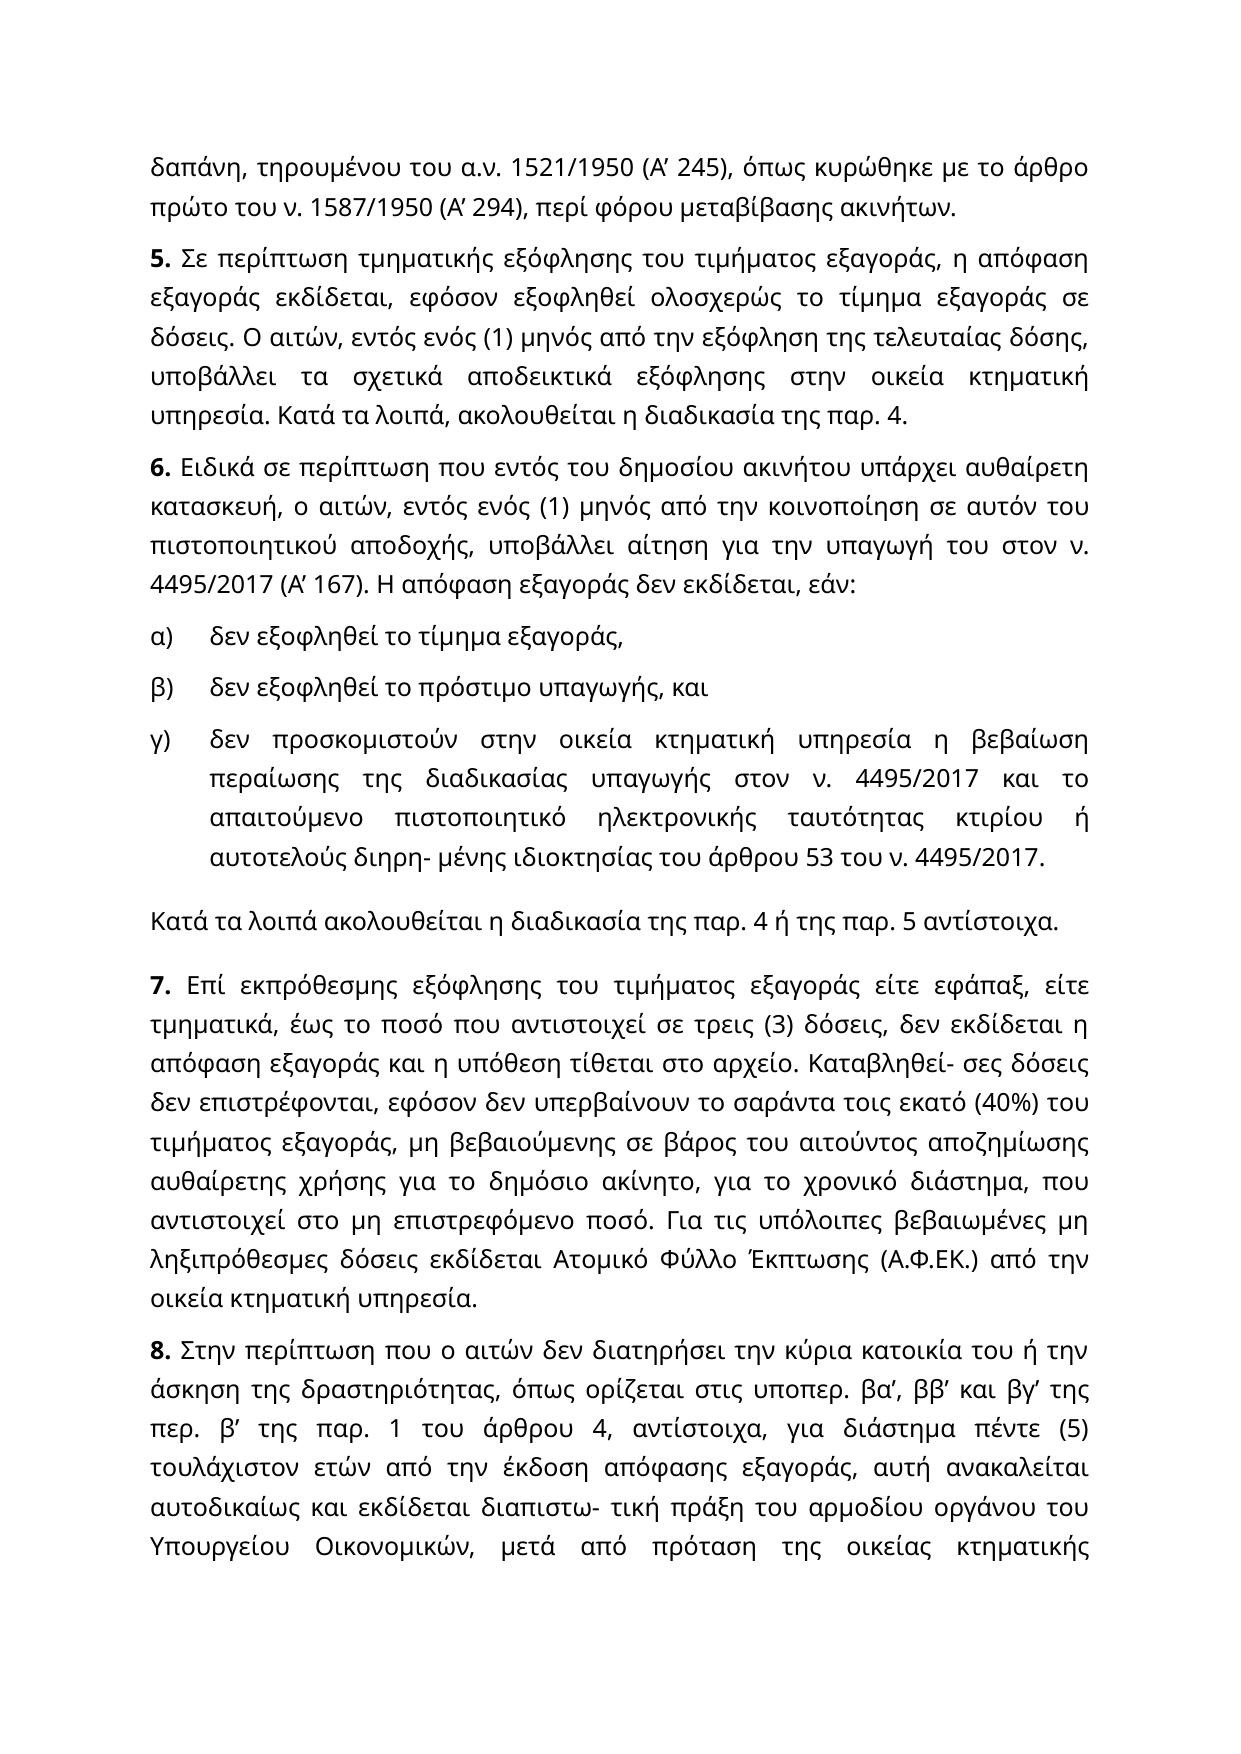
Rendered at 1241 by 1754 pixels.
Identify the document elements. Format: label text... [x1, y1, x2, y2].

text 6. Ειδικά σε περίπτωση που εντός του δημοσίου ακινήτου υπάρχει αυθαίρετη κατασκευή, ο αιτών, εντός ενός (1) μηνός από την κοινοποίηση σε αυτόν του πιστοποιητικού αποδοχής, υποβάλλει αίτηση για την υπαγωγή του στον ν. 4495/2017 (Α’ 167). Η απόφαση εξαγοράς δεν εκδίδεται, εάν: [150, 449, 1090, 601]
text 8. Στην περίπτωση που ο αιτών δεν διατηρήσει την κύρια κατοικία του ή την άσκηση της δραστηριότητας, όπως ορίζεται στις υποπερ. βα’, ββ’ και βγ’ της περ. β’ της παρ. 1 του άρθρου 4, αντίστοιχα, για διάστημα πέντε (5) τουλάχιστον ετών από την έκδοση απόφασης εξαγοράς, αυτή ανακαλείται αυτοδικαίως και εκδίδεται διαπιστω- τική πράξη του αρμοδίου οργάνου του Υπουργείου Οικονομικών, μετά από πρόταση της οικείας κτηματικής [150, 1332, 1090, 1562]
text δαπάνη, τηρουμένου του α.ν. 1521/1950 (Α’ 245), όπως κυρώθηκε με το άρθρο πρώτο του ν. 1587/1950 (Α’ 294), περί φόρου μεταβίβασης ακινήτων. [150, 150, 1090, 223]
text Κατά τα λοιπά ακολουθείται η διαδικασία της παρ. 4 ή της παρ. 5 αντίστοιχα. [150, 903, 1090, 937]
list β) δεν εξοφληθεί το πρόστιμο υπαγωγής, και [150, 670, 1090, 704]
text 5. Σε περίπτωση τμηματικής εξόφλησης του τιμήματος εξαγοράς, η απόφαση εξαγοράς εκδίδεται, εφόσον εξοφληθεί ολοσχερώς το τίμημα εξαγοράς σε δόσεις. Ο αιτών, εντός ενός (1) μηνός από την εξόφληση της τελευταίας δόσης, υποβάλλει τα σχετικά αποδεικτικά εξόφλησης στην οικεία κτηματική υπηρεσία. Κατά τα λοιπά, ακολουθείται η διαδικασία της παρ. 4. [150, 241, 1090, 432]
list α) δεν εξοφληθεί το τίμημα εξαγοράς, [150, 618, 1090, 652]
text 7. Επί εκπρόθεσμης εξόφλησης του τιμήματος εξαγοράς είτε εφάπαξ, είτε τμηματικά, έως το ποσό που αντιστοιχεί σε τρεις (3) δόσεις, δεν εκδίδεται η απόφαση εξαγοράς και η υπόθεση τίθεται στο αρχείο. Καταβληθεί- σες δόσεις δεν επιστρέφονται, εφόσον δεν υπερβαίνουν το σαράντα τοις εκατό (40%) του τιμήματος εξαγοράς, μη βεβαιούμενης σε βάρος του αιτούντος αποζημίωσης αυθαίρετης χρήσης για το δημόσιο ακίνητο, για το χρονικό διάστημα, που αντιστοιχεί στο μη επιστρεφόμενο ποσό. Για τις υπόλοιπες βεβαιωμένες μη ληξιπρόθεσμες δόσεις εκδίδεται Ατομικό Φύλλο Έκπτωσης (Α.Φ.ΕΚ.) από την οικεία κτηματική υπηρεσία. [150, 967, 1090, 1315]
list γ) δεν προσκομιστούν στην οικεία κτηματική υπηρεσία η βεβαίωση περαίωσης της διαδικασίας υπαγωγής στον ν. 4495/2017 και το απαιτούμενο πιστοποιητικό ηλεκτρονικής ταυτότητας κτιρίου ή αυτοτελούς διηρη- μένης ιδιοκτησίας του άρθρου 53 του ν. 4495/2017. [150, 722, 1090, 873]
